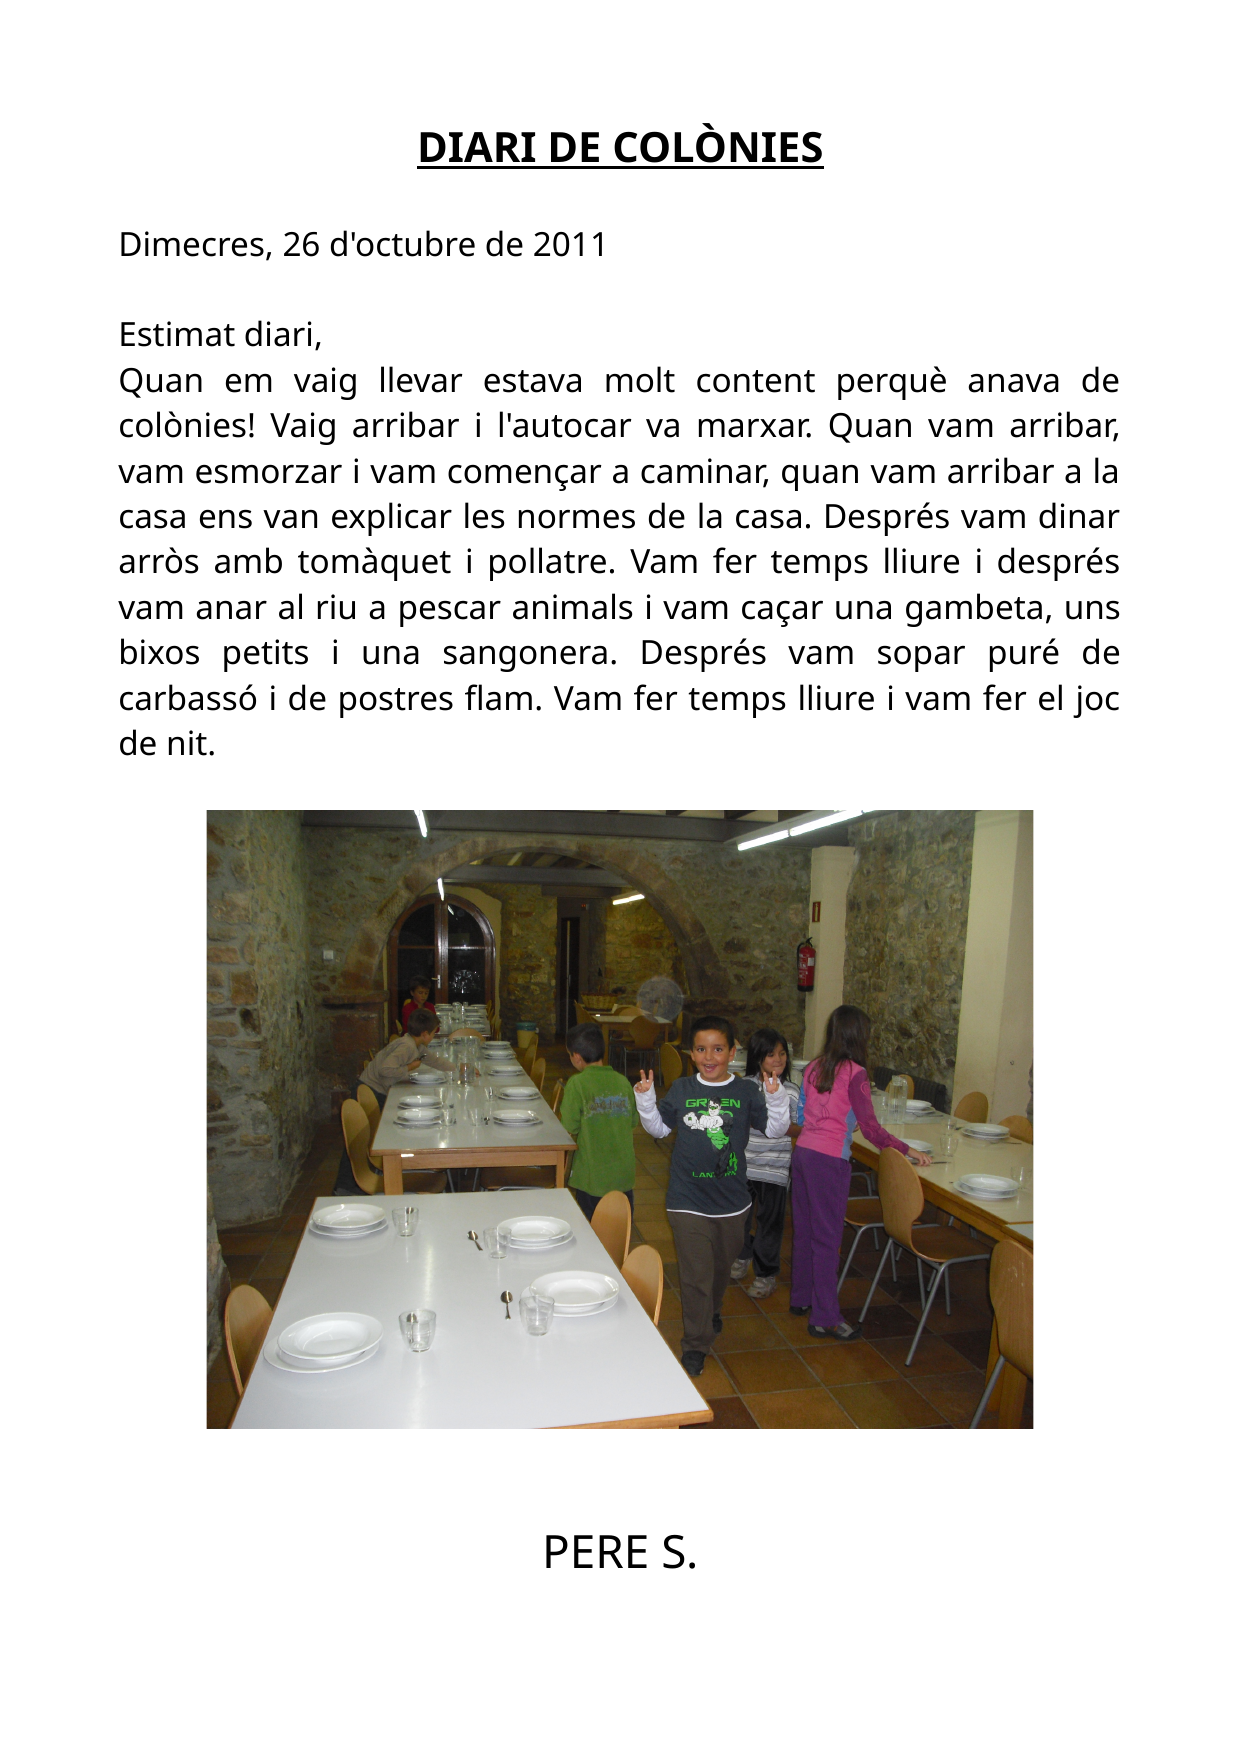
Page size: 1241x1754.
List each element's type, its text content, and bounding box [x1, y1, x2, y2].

picture [206, 810, 1034, 1429]
text Dimecres, 26 d'octubre de 2011 [118, 220, 1122, 266]
text Quan em vaig llevar estava molt content perquè anava de colònies! Vaig arribar i l'autocar va marxar. Quan vam arribar, vam esmorzar i vam començar a caminar, quan vam arribar a la casa ens van explicar les normes de la casa. Després vam dinar arròs amb tomàquet i pollatre. Vam fer temps lliure i després vam anar al riu a pescar animals i vam caçar una gambeta, uns bixos petits i una sangonera. Després vam sopar puré de carbassó i de postres flam. Vam fer temps lliure i vam fer el joc de nit. [118, 357, 1122, 765]
text DIARI DE COLÒNIES [118, 118, 1122, 175]
text Estimat diari, [118, 311, 1122, 357]
text PERE S. [118, 1520, 1122, 1582]
